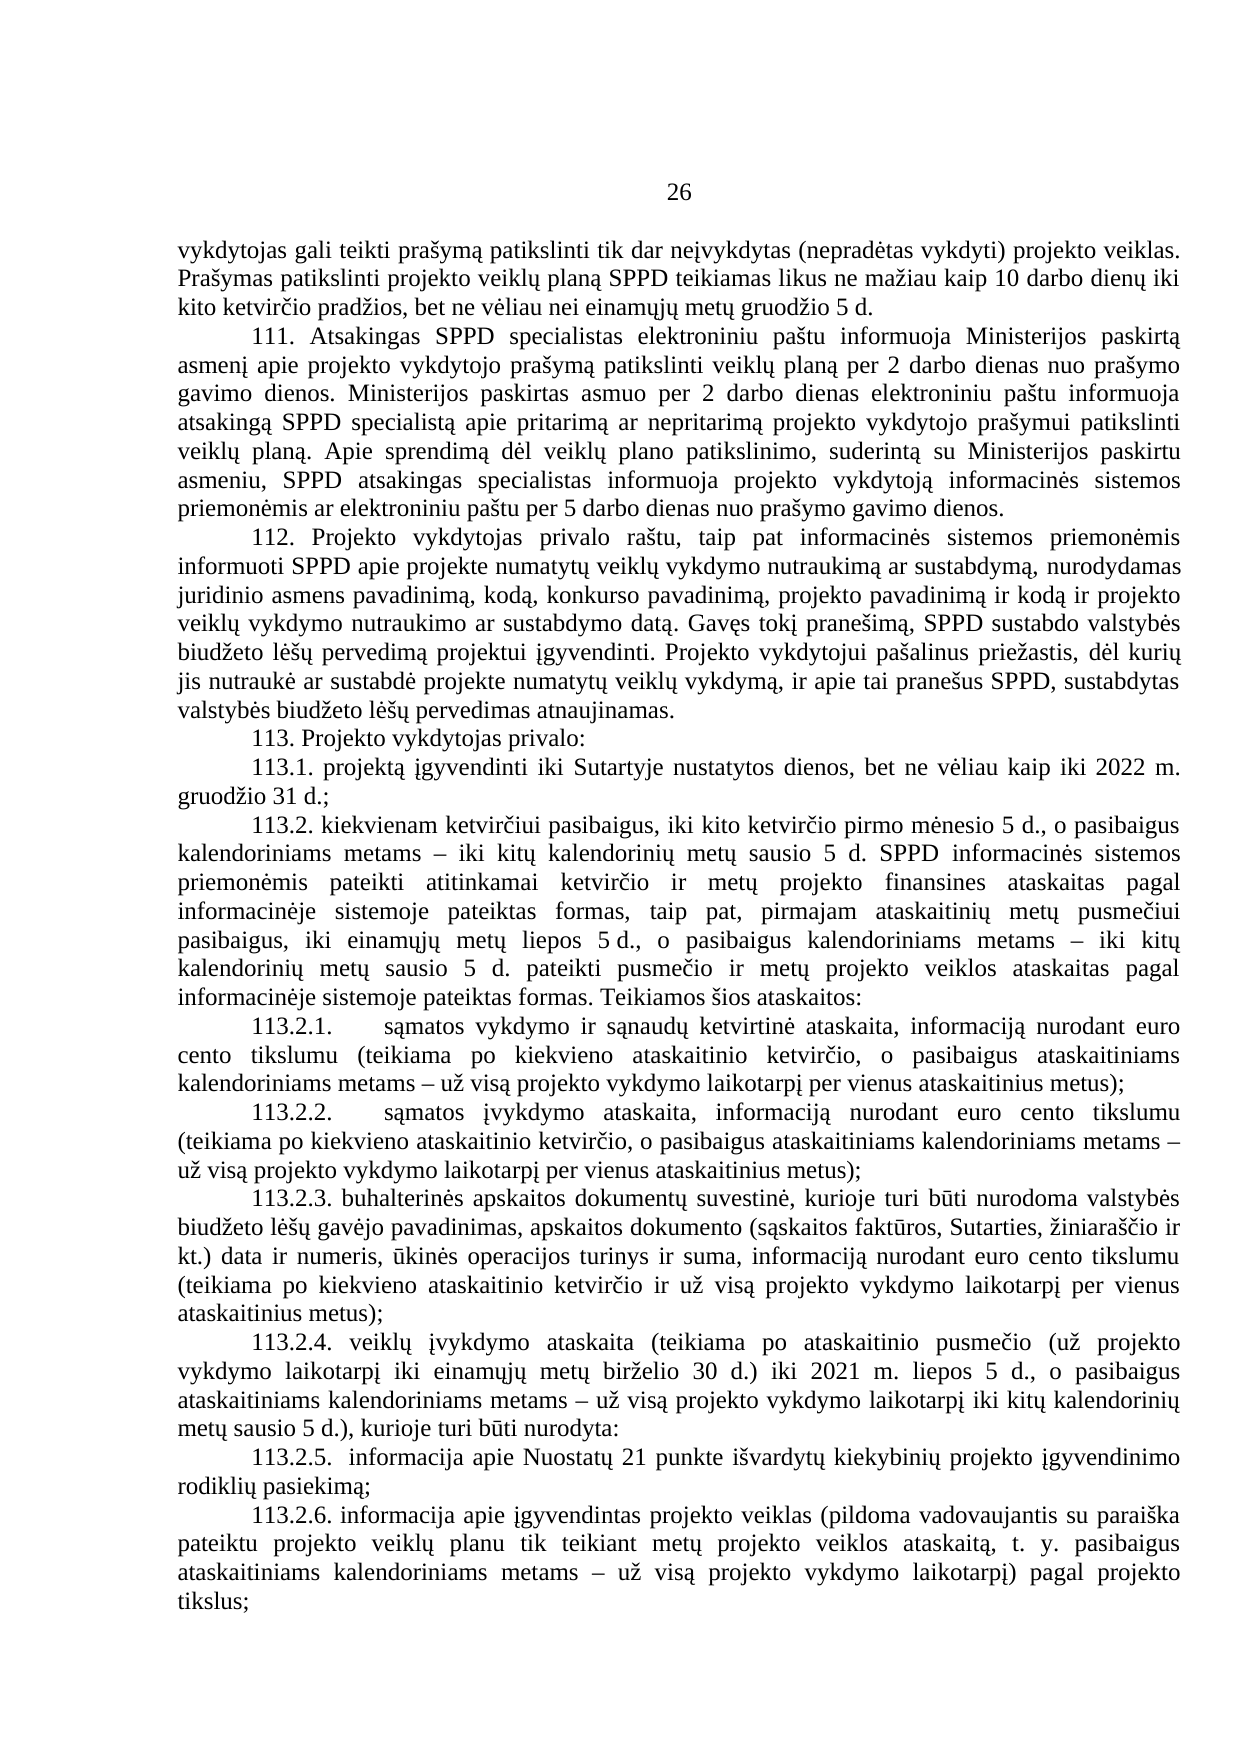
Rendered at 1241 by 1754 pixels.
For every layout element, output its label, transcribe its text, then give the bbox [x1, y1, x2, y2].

text 113.2.3. buhalterinės apskaitos dokumentų suvestinė, kurioje turi būti nurodoma valstybės biudžeto lėšų gavėjo pavadinimas, apskaitos dokumento (sąskaitos faktūros, Sutarties, žiniaraščio ir kt.) data ir numeris, ūkinės operacijos turinys ir suma, informaciją nurodant euro cento tikslumu (teikiama po kiekvieno ataskaitinio ketvirčio ir už visą projekto vykdymo laikotarpį per vienus ataskaitinius metus); [177, 1183, 1181, 1327]
text 113.2.1. sąmatos vykdymo ir sąnaudų ketvirtinė ataskaita, informaciją nurodant euro cento tikslumu (teikiama po kiekvieno ataskaitinio ketvirčio, o pasibaigus ataskaitiniams kalendoriniams metams – už visą projekto vykdymo laikotarpį per vienus ataskaitinius metus); [177, 1011, 1181, 1097]
text 113.2.6. informacija apie įgyvendintas projekto veiklas (pildoma vadovaujantis su paraiška pateiktu projekto veiklų planu tik teikiant metų projekto veiklos ataskaitą, t. y. pasibaigus ataskaitiniams kalendoriniams metams – už visą projekto vykdymo laikotarpį) pagal projekto tikslus; [177, 1500, 1181, 1615]
text 113.2.4. veiklų įvykdymo ataskaita (teikiama po ataskaitinio pusmečio (už projekto vykdymo laikotarpį iki einamųjų metų birželio 30 d.) iki 2021 m. liepos 5 d., o pasibaigus ataskaitiniams kalendoriniams metams – už visą projekto vykdymo laikotarpį iki kitų kalendorinių metų sausio 5 d.), kurioje turi būti nurodyta: [177, 1327, 1181, 1442]
text 113.1. projektą įgyvendinti iki Sutartyje nustatytos dienos, bet ne vėliau kaip iki 2022 m. gruodžio 31 d.; [177, 752, 1181, 810]
text vykdytojas gali teikti prašymą patikslinti tik dar neįvykdytas (nepradėtas vykdyti) projekto veiklas. Prašymas patikslinti projekto veiklų planą SPPD teikiamas likus ne mažiau kaip 10 darbo dienų iki kito ketvirčio pradžios, bet ne vėliau nei einamųjų metų gruodžio 5 d. [177, 235, 1181, 321]
text 113.2.5. informacija apie Nuostatų 21 punkte išvardytų kiekybinių projekto įgyvendinimo rodiklių pasiekimą; [177, 1442, 1181, 1500]
text 111. Atsakingas SPPD specialistas elektroniniu paštu informuoja Ministerijos paskirtą asmenį apie projekto vykdytojo prašymą patikslinti veiklų planą per 2 darbo dienas nuo prašymo gavimo dienos. Ministerijos paskirtas asmuo per 2 darbo dienas elektroniniu paštu informuoja atsakingą SPPD specialistą apie pritarimą ar nepritarimą projekto vykdytojo prašymui patikslinti veiklų planą. Apie sprendimą dėl veiklų plano patikslinimo, suderintą su Ministerijos paskirtu asmeniu, SPPD atsakingas specialistas informuoja projekto vykdytoją informacinės sistemos priemonėmis ar elektroniniu paštu per 5 darbo dienas nuo prašymo gavimo dienos. [177, 321, 1181, 522]
text 113. Projekto vykdytojas privalo: [177, 723, 1181, 752]
text 113.2.2. sąmatos įvykdymo ataskaita, informaciją nurodant euro cento tikslumu (teikiama po kiekvieno ataskaitinio ketvirčio, o pasibaigus ataskaitiniams kalendoriniams metams – už visą projekto vykdymo laikotarpį per vienus ataskaitinius metus); [177, 1097, 1181, 1183]
text 112. Projekto vykdytojas privalo raštu, taip pat informacinės sistemos priemonėmis informuoti SPPD apie projekte numatytų veiklų vykdymo nutraukimą ar sustabdymą, nurodydamas juridinio asmens pavadinimą, kodą, konkurso pavadinimą, projekto pavadinimą ir kodą ir projekto veiklų vykdymo nutraukimo ar sustabdymo datą. Gavęs tokį pranešimą, SPPD sustabdo valstybės biudžeto lėšų pervedimą projektui įgyvendinti. Projekto vykdytojui pašalinus priežastis, dėl kurių jis nutraukė ar sustabdė projekte numatytų veiklų vykdymą, ir apie tai pranešus SPPD, sustabdytas valstybės biudžeto lėšų pervedimas atnaujinamas. [177, 522, 1181, 723]
text 113.2. kiekvienam ketvirčiui pasibaigus, iki kito ketvirčio pirmo mėnesio 5 d., o pasibaigus kalendoriniams metams – iki kitų kalendorinių metų sausio 5 d. SPPD informacinės sistemos priemonėmis pateikti atitinkamai ketvirčio ir metų projekto finansines ataskaitas pagal informacinėje sistemoje pateiktas formas, taip pat, pirmajam ataskaitinių metų pusmečiui pasibaigus, iki einamųjų metų liepos 5 d., o pasibaigus kalendoriniams metams – iki kitų kalendorinių metų sausio 5 d. pateikti pusmečio ir metų projekto veiklos ataskaitas pagal informacinėje sistemoje pateiktas formas. Teikiamos šios ataskaitos: [177, 810, 1181, 1011]
